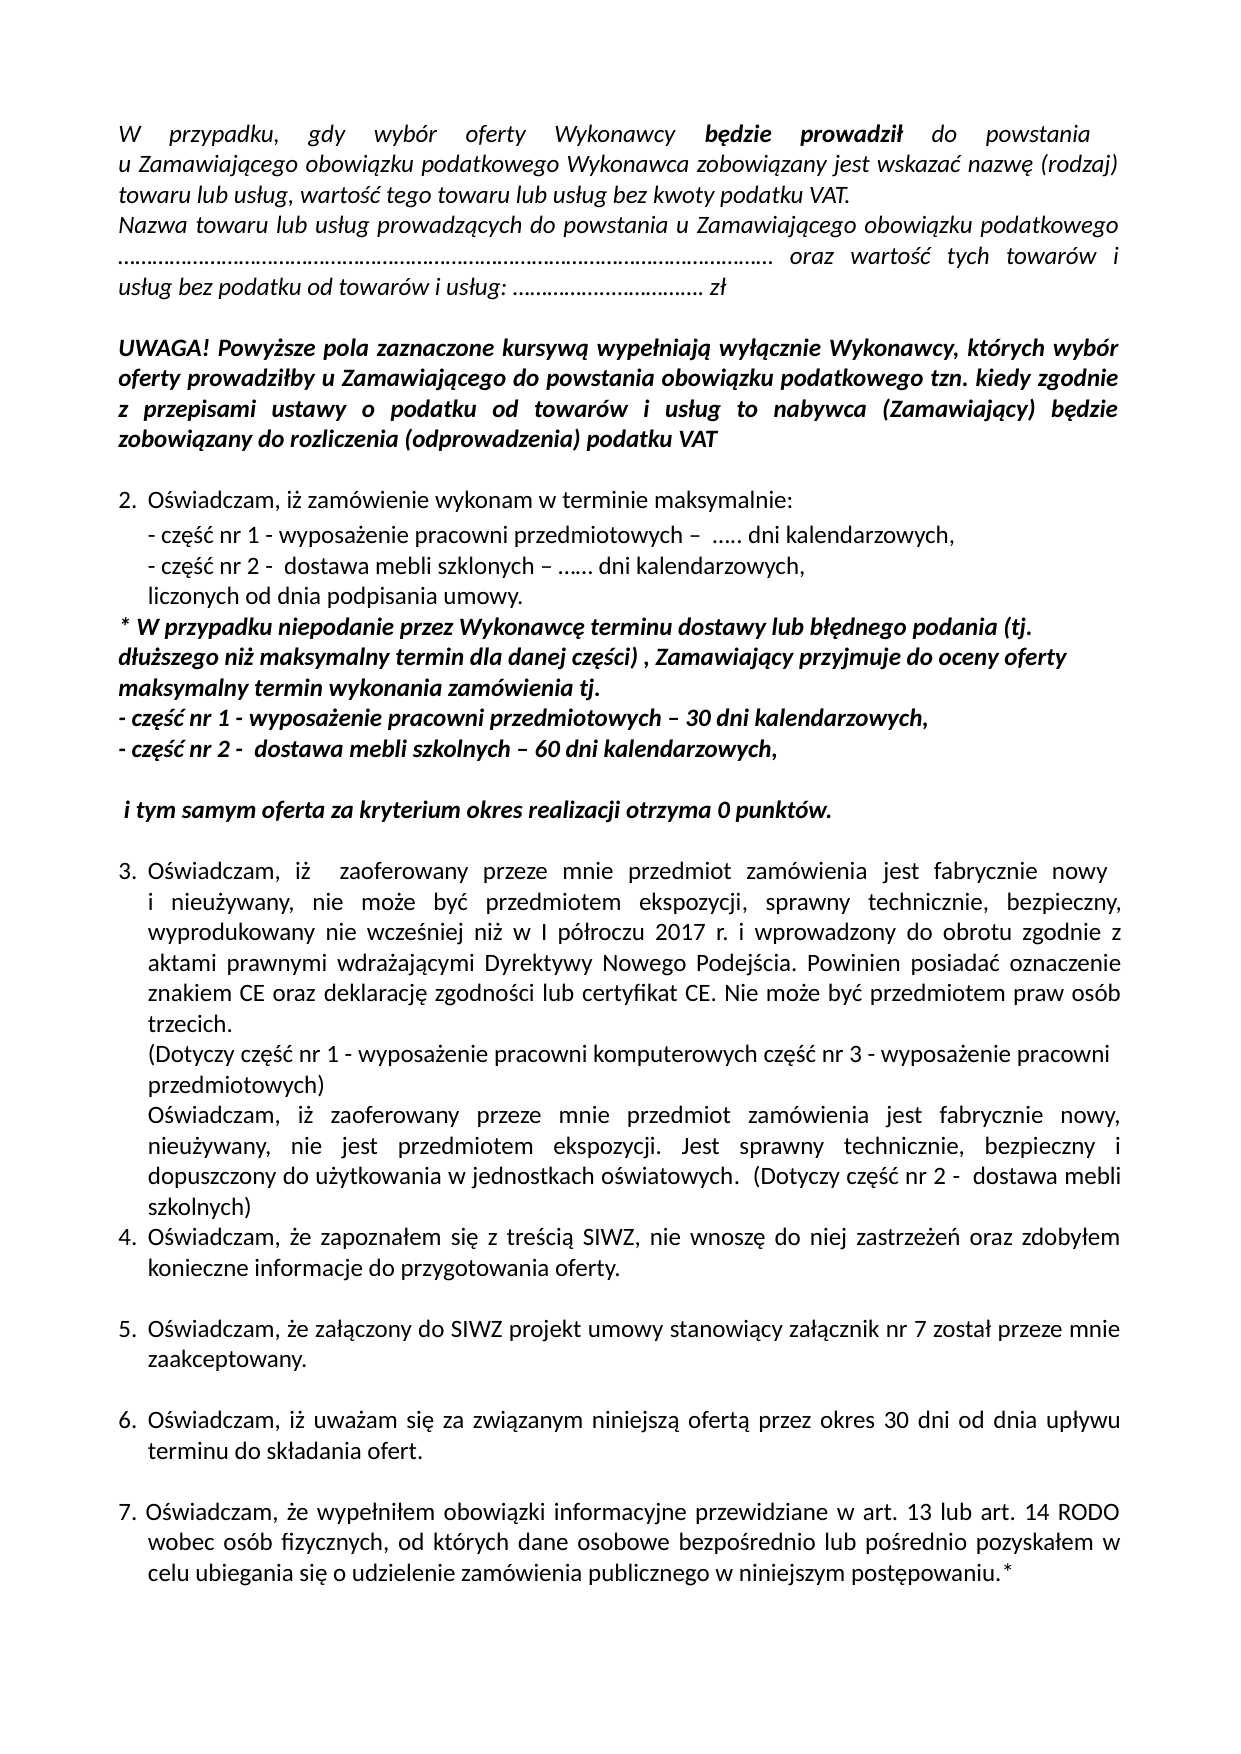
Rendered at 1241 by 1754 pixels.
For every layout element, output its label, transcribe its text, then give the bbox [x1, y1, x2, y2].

text - część nr 1 - wyposażenie pracowni przedmiotowych – ….. dni kalendarzowych, [148, 519, 1122, 550]
text W przypadku, gdy wybór oferty Wykonawcy będzie prowadził do powstania u Zamawiającego obowiązku podatkowego Wykonawca zobowiązany jest wskazać nazwę (rodzaj) towaru lub usług, wartość tego towaru lub usług bez kwoty podatku VAT. [118, 118, 1122, 210]
text (Dotyczy część nr 1 - wyposażenie pracowni komputerowych część nr 3 - wyposażenie pracowni przedmiotowych) [148, 1038, 1122, 1099]
text - część nr 2 - dostawa mebli szkolnych – 60 dni kalendarzowych, [118, 733, 1122, 763]
text 7. Oświadczam, że wypełniłem obowiązki informacyjne przewidziane w art. 13 lub art. 14 RODO wobec osób fizycznych, od których dane osobowe bezpośrednio lub pośrednio pozyskałem w celu ubiegania się o udzielenie zamówienia publicznego w niniejszym postępowaniu.* [118, 1496, 1122, 1588]
text - część nr 2 - dostawa mebli szklonych – …… dni kalendarzowych, [148, 550, 1122, 580]
text liczonych od dnia podpisania umowy. [148, 580, 1122, 611]
text - część nr 1 - wyposażenie pracowni przedmiotowych – 30 dni kalendarzowych, [118, 702, 1122, 733]
list Oświadczam, że załączony do SIWZ projekt umowy stanowiący załącznik nr 7 został przeze mnie zaakceptowany. [118, 1313, 1122, 1374]
text 3. Oświadczam, iż zaoferowany przeze mnie przedmiot zamówienia jest fabrycznie nowy i nieużywany, nie może być przedmiotem ekspozycji, sprawny technicznie, bezpieczny, wyprodukowany nie wcześniej niż w I półroczu 2017 r. i wprowadzony do obrotu zgodnie z aktami prawnymi wdrażającymi Dyrektywy Nowego Podejścia. Powinien posiadać oznaczenie znakiem CE oraz deklarację zgodności lub certyfikat CE. Nie może być przedmiotem praw osób trzecich. [118, 855, 1122, 1038]
text Nazwa towaru lub usług prowadzących do powstania u Zamawiającego obowiązku podatkowego …………………………………………………………………………………………………… oraz wartość tych towarów i usług bez podatku od towarów i usług: ……………..……………. zł [118, 210, 1122, 301]
list Oświadczam, iż uważam się za związanym niniejszą ofertą przez okres 30 dni od dnia upływu terminu do składania ofert. [118, 1404, 1122, 1466]
text 4. Oświadczam, że zapoznałem się z treścią SIWZ, nie wnoszę do niej zastrzeżeń oraz zdobyłem konieczne informacje do przygotowania oferty. [118, 1221, 1122, 1282]
list Oświadczam, iż zamówienie wykonam w terminie maksymalnie: [118, 484, 1122, 515]
text UWAGA! Powyższe pola zaznaczone kursywą wypełniają wyłącznie Wykonawcy, których wybór oferty prowadziłby u Zamawiającego do powstania obowiązku podatkowego tzn. kiedy zgodnie z przepisami ustawy o podatku od towarów i usług to nabywca (Zamawiający) będzie zobowiązany do rozliczenia (odprowadzenia) podatku VAT [118, 332, 1122, 454]
list Oświadczam, iż zaoferowany przeze mnie przedmiot zamówienia jest fabrycznie nowy, nieużywany, nie jest przedmiotem ekspozycji. Jest sprawny technicznie, bezpieczny i dopuszczony do użytkowania w jednostkach oświatowych. (Dotyczy część nr 2 - dostawa mebli szkolnych) [148, 1099, 1122, 1221]
text i tym samym oferta za kryterium okres realizacji otrzyma 0 punktów. [118, 794, 1122, 824]
text * W przypadku niepodanie przez Wykonawcę terminu dostawy lub błędnego podania (tj. dłuższego niż maksymalny termin dla danej części) , Zamawiający przyjmuje do oceny oferty maksymalny termin wykonania zamówienia tj. [118, 611, 1122, 702]
